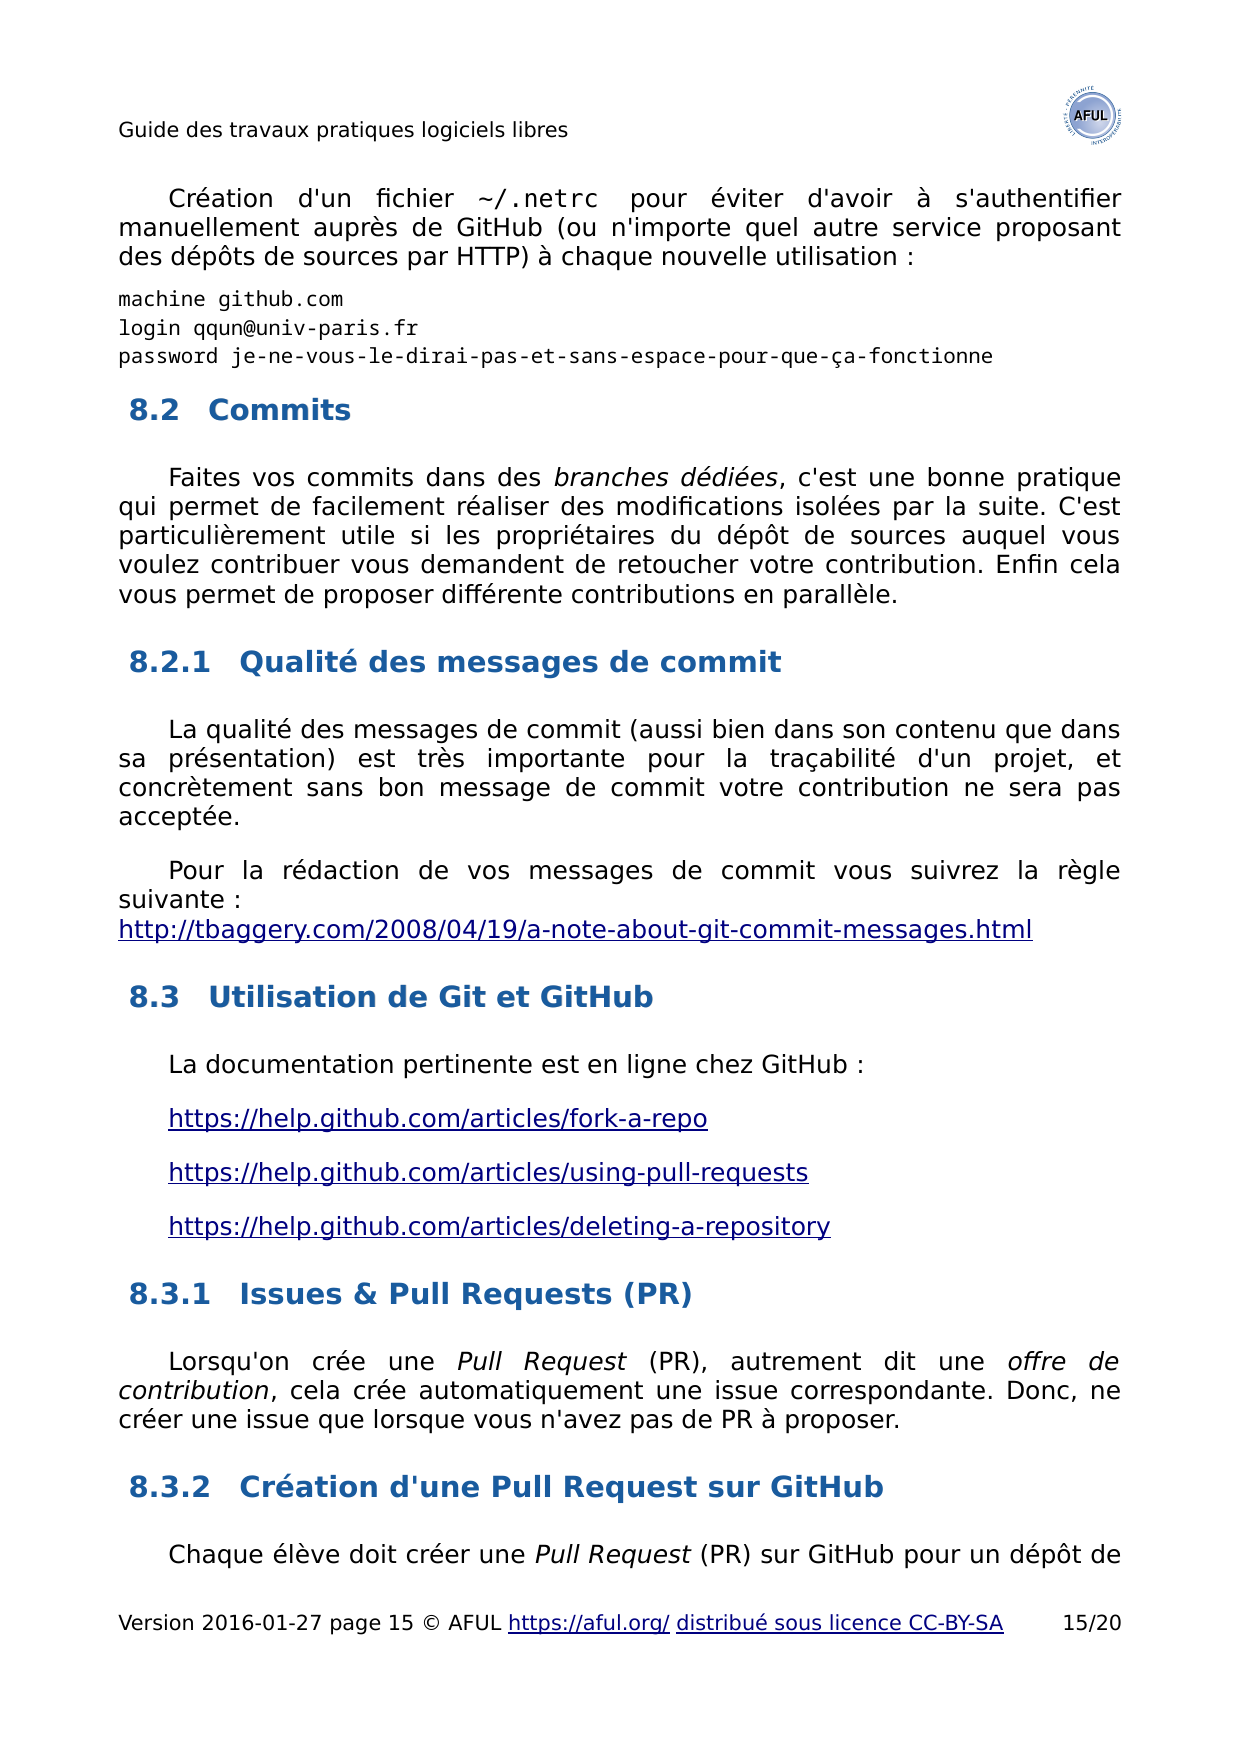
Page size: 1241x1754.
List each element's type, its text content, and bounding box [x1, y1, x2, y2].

text Pour la rédaction de vos messages de commit vous suivrez la règle suivante : http://tbaggery.com/2008/04/19/a-note-about-git-commit-messages.html [118, 856, 1122, 944]
text La documentation pertinente est en ligne chez GitHub : [118, 1050, 1122, 1079]
subtitle Issues & Pull Requests (PR) [118, 1277, 1122, 1311]
text Chaque élève doit créer une Pull Request (PR) sur GitHub pour un dépôt de [118, 1541, 1122, 1570]
subtitle Utilisation de Git et GitHub [118, 980, 1122, 1014]
text Faites vos commits dans des branches dédiées, c'est une bonne pratique qui permet de facilement réaliser des modifications isolées par la suite. C'est particulièrement utile si les propriétaires du dépôt de sources auquel vous voulez contribuer vous demandent de retoucher votre contribution. Enfin cela vous permet de proposer différente contributions en parallèle. [118, 463, 1122, 609]
text Lorsqu'on crée une Pull Request (PR), autrement dit une offre de contribution, cela crée automatiquement une issue correspondante. Donc, ne créer une issue que lorsque vous n'avez pas de PR à proposer. [118, 1347, 1122, 1434]
text La qualité des messages de commit (aussi bien dans son contenu que dans sa présentation) est très importante pour la traçabilité d'un projet, et concrètement sans bon message de commit votre contribution ne sera pas acceptée. [118, 715, 1122, 832]
subtitle Commits [118, 393, 1122, 427]
text https://help.github.com/articles/using-pull-requests [118, 1158, 1122, 1187]
text https://help.github.com/articles/fork-a-repo [118, 1104, 1122, 1133]
text machine github.com login qqun@univ-paris.fr password je-ne-vous-le-dirai-pas-et-sans-espace-pour-que-ça-fonctionne [118, 284, 1122, 369]
subtitle Création d'une Pull Request sur GitHub [118, 1471, 1122, 1504]
subtitle Qualité des messages de commit [118, 645, 1122, 679]
text Création d'un fichier ~/.netrc pour éviter d'avoir à s'authentifier manuellement auprès de GitHub (ou n'importe quel autre service proposant des dépôts de sources par HTTP) à chaque nouvelle utilisation : [118, 184, 1122, 272]
picture [1062, 85, 1122, 145]
text https://help.github.com/articles/deleting-a-repository [118, 1212, 1122, 1241]
